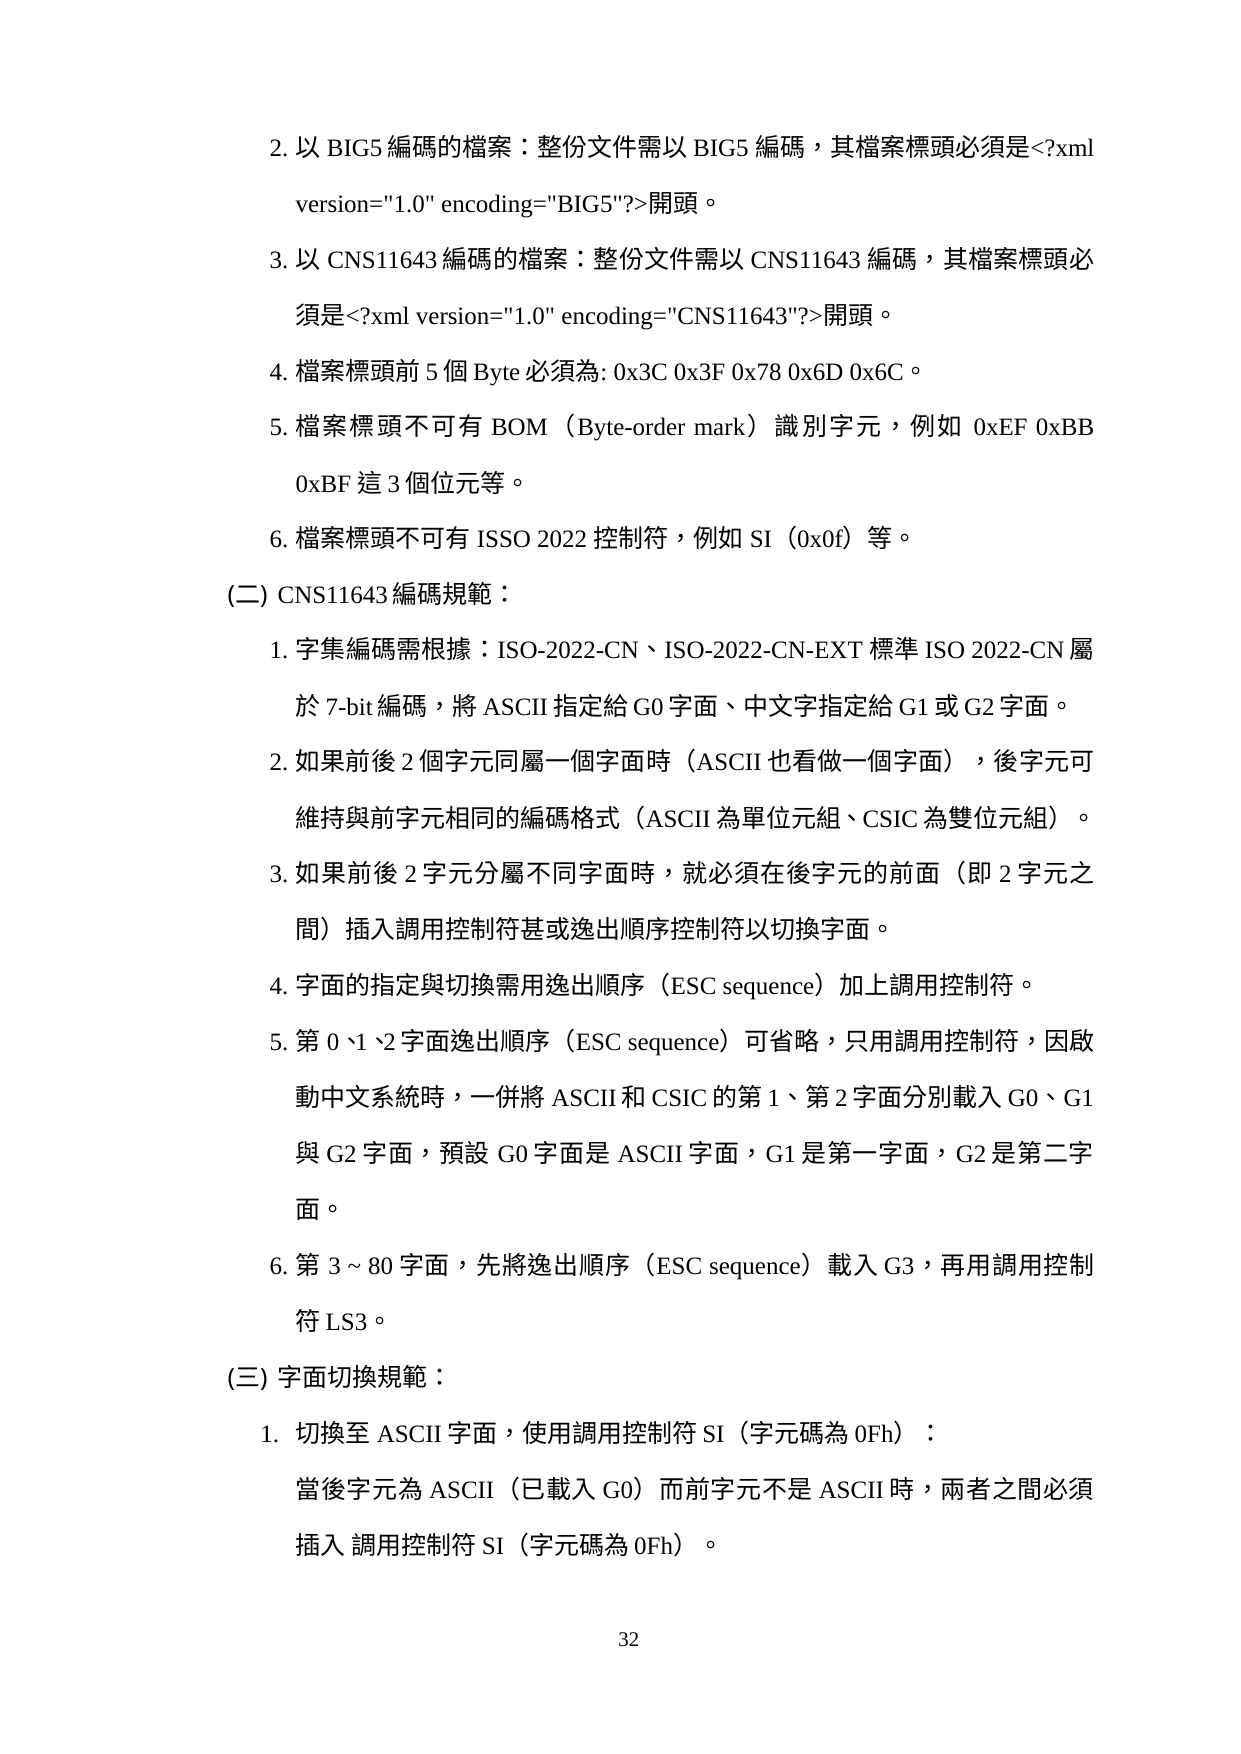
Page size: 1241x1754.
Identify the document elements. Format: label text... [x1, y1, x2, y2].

subtitle 字面切換規範： [227, 1357, 1094, 1394]
subtitle 第 3 ~ 80字面，先將逸出順序（ESC sequence）載入G3，再用調用控制符LS3。 [269, 1245, 1094, 1339]
subtitle 檔案標頭不可有BOM（Byte-order mark）識別字元，例如 0xEF 0xBB 0xBF 這3個位元等。 [269, 406, 1094, 500]
subtitle 字面的指定與切換需用逸出順序（ESC sequence）加上調用控制符。 [269, 965, 1094, 1002]
subtitle CNS11643編碼規範： [227, 574, 1094, 611]
subtitle 檔案標頭前5個Byte必須為: 0x3C 0x3F 0x78 0x6D 0x6C。 [269, 351, 1094, 388]
subtitle 如果前後2字元分屬不同字面時，就必須在後字元的前面（即2字元之間）插入調用控制符甚或逸出順序控制符以切換字面。 [269, 853, 1094, 947]
subtitle 檔案標頭不可有 ISSO 2022 控制符，例如 SI（0x0f）等。 [269, 518, 1094, 556]
subtitle 第 0、1、2字面逸出順序（ESC sequence）可省略，只用調用控制符，因啟動中文系統時，一併將ASCII和CSIC的第1、第2字面分別載入G0、G1與G2字面，預設 G0字面是 ASCII字面，G1是第一字面，G2是第二字面。 [269, 1021, 1094, 1227]
subtitle 如果前後2個字元同屬一個字面時（ASCII也看做一個字面），後字元可維持與前字元相同的編碼格式（ASCII為單位元組、CSIC為雙位元組）。 [269, 741, 1094, 835]
subtitle 字集編碼需根據：ISO-2022-CN、ISO-2022-CN-EXT 標準ISO 2022-CN屬於7-bit編碼，將ASCII指定給G0字面、中文字指定給G1或G2字面。 [269, 629, 1094, 723]
subtitle 以 BIG5編碼的檔案：整份文件需以BIG5 編碼，其檔案標頭必須是<?xml version="1.0" encoding="BIG5"?>開頭。 [269, 127, 1094, 221]
subtitle 切換至 ASCII字面，使用調用控制符SI（字元碼為0Fh）： 當後字元為ASCII（已載入G0）而前字元不是ASCII時，兩者之間必須插入 調用控制符SI（字元碼為0Fh）。 [260, 1412, 1094, 1562]
subtitle 以 CNS11643編碼的檔案：整份文件需以CNS11643 編碼，其檔案標頭必須是<?xml version="1.0" encoding="CNS11643"?>開頭。 [269, 239, 1094, 332]
